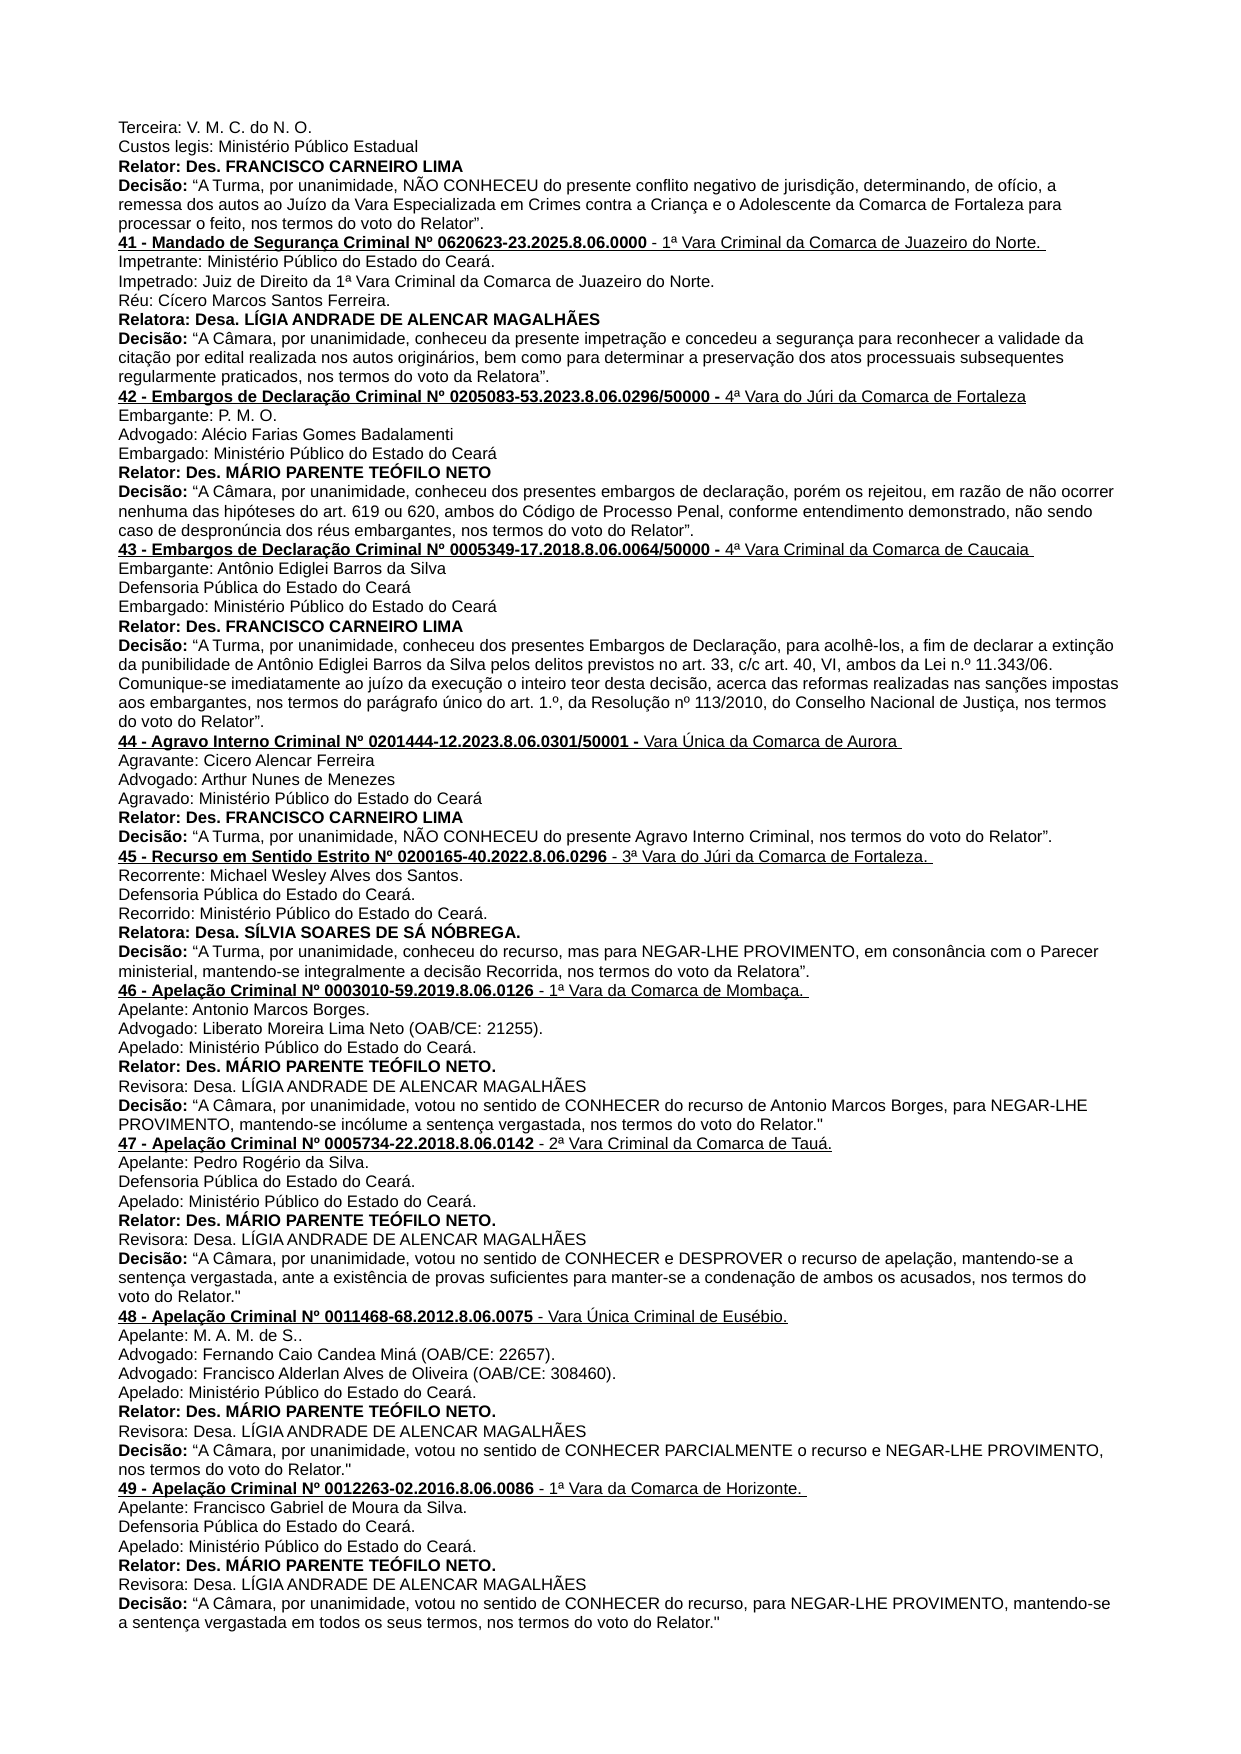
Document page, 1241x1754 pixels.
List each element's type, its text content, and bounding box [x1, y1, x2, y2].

text 44 - Agravo Interno Criminal Nº 0201444-12.2023.8.06.0301/50001 - Vara Única da Comarca de Aurora [118, 731, 1122, 751]
text Advogado: Alécio Farias Gomes Badalamenti [118, 425, 1122, 444]
text Decisão: “A Turma, por unanimidade, NÃO CONHECEU do presente Agravo Interno Criminal, nos termos do voto do Relator”. [118, 827, 1122, 846]
text Embargante: Antônio Ediglei Barros da Silva [118, 559, 1122, 578]
text Defensoria Pública do Estado do Ceará. [118, 1172, 1122, 1191]
text Apelante: M. A. M. de S.. [118, 1326, 1122, 1345]
text Decisão: “A Câmara, por unanimidade, votou no sentido de CONHECER do recurso, para NEGAR-LHE PROVIMENTO, mantendo-se a sentença vergastada em todos os seus termos, nos termos do voto do Relator." [118, 1594, 1122, 1632]
text Advogado: Fernando Caio Candea Miná (OAB/CE: 22657). [118, 1345, 1122, 1364]
text Recorrente: Michael Wesley Alves dos Santos. [118, 866, 1122, 885]
text Advogado: Liberato Moreira Lima Neto (OAB/CE: 21255). [118, 1019, 1122, 1038]
text 47 - Apelação Criminal Nº 0005734-22.2018.8.06.0142 - 2ª Vara Criminal da Comarca de Tauá. [118, 1134, 1122, 1153]
text Relator: Des. FRANCISCO CARNEIRO LIMA [118, 808, 1122, 827]
text Relatora: Desa. SÍLVIA SOARES DE SÁ NÓBREGA. [118, 923, 1122, 942]
text Impetrado: Juiz de Direito da 1ª Vara Criminal da Comarca de Juazeiro do Norte. [118, 271, 1122, 291]
text Decisão: “A Turma, por unanimidade, conheceu do recurso, mas para NEGAR-LHE PROVIMENTO, em consonância com o Parecer ministerial, mantendo-se integralmente a decisão Recorrida, nos termos do voto da Relatora”. [118, 942, 1122, 981]
text 48 - Apelação Criminal Nº 0011468-68.2012.8.06.0075 - Vara Única Criminal de Eusébio. [118, 1306, 1122, 1326]
text Apelado: Ministério Público do Estado do Ceará. [118, 1191, 1122, 1211]
text Relator: Des. MÁRIO PARENTE TEÓFILO NETO. [118, 1211, 1122, 1230]
text Revisora: Desa. LÍGIA ANDRADE DE ALENCAR MAGALHÃES [118, 1230, 1122, 1249]
text Relator: Des. FRANCISCO CARNEIRO LIMA [118, 616, 1122, 636]
text Apelante: Pedro Rogério da Silva. [118, 1153, 1122, 1172]
text Advogado: Arthur Nunes de Menezes [118, 770, 1122, 789]
text Revisora: Desa. LÍGIA ANDRADE DE ALENCAR MAGALHÃES [118, 1421, 1122, 1441]
text Defensoria Pública do Estado do Ceará. [118, 885, 1122, 904]
text Decisão: “A Câmara, por unanimidade, conheceu dos presentes embargos de declaração, porém os rejeitou, em razão de não ocorrer nenhuma das hipóteses do art. 619 ou 620, ambos do Código de Processo Penal, conforme entendimento demonstrado, não sendo caso de despronúncia dos réus embargantes, nos termos do voto do Relator”. [118, 482, 1122, 540]
text Relator: Des. MÁRIO PARENTE TEÓFILO NETO. [118, 1402, 1122, 1421]
text Embargado: Ministério Público do Estado do Ceará [118, 444, 1122, 463]
text 43 - Embargos de Declaração Criminal Nº 0005349-17.2018.8.06.0064/50000 - 4ª Vara Criminal da Comarca de Caucaia [118, 540, 1122, 559]
text Relator: Des. MÁRIO PARENTE TEÓFILO NETO [118, 463, 1122, 482]
text Defensoria Pública do Estado do Ceará. [118, 1517, 1122, 1536]
text 42 - Embargos de Declaração Criminal Nº 0205083-53.2023.8.06.0296/50000 - 4ª Vara do Júri da Comarca de Fortaleza [118, 386, 1122, 406]
text Embargante: P. M. O. [118, 406, 1122, 425]
text Apelante: Francisco Gabriel de Moura da Silva. [118, 1498, 1122, 1517]
text Apelado: Ministério Público do Estado do Ceará. [118, 1383, 1122, 1402]
text Terceira: V. M. C. do N. O. [118, 118, 1122, 137]
text Réu: Cícero Marcos Santos Ferreira. [118, 291, 1122, 310]
text Relator: Des. MÁRIO PARENTE TEÓFILO NETO. [118, 1556, 1122, 1575]
text Embargado: Ministério Público do Estado do Ceará [118, 597, 1122, 616]
text Relator: Des. MÁRIO PARENTE TEÓFILO NETO. [118, 1057, 1122, 1076]
text Advogado: Francisco Alderlan Alves de Oliveira (OAB/CE: 308460). [118, 1364, 1122, 1383]
text Decisão: “A Câmara, por unanimidade, votou no sentido de CONHECER do recurso de Antonio Marcos Borges, para NEGAR-LHE PROVIMENTO, mantendo-se incólume a sentença vergastada, nos termos do voto do Relator." [118, 1096, 1122, 1134]
text Custos legis: Ministério Público Estadual [118, 137, 1122, 156]
text Relatora: Desa. LÍGIA ANDRADE DE ALENCAR MAGALHÃES [118, 310, 1122, 329]
text 49 - Apelação Criminal Nº 0012263-02.2016.8.06.0086 - 1ª Vara da Comarca de Horizonte. [118, 1479, 1122, 1498]
text Decisão: “A Turma, por unanimidade, conheceu dos presentes Embargos de Declaração, para acolhê-los, a fim de declarar a extinção da punibilidade de Antônio Ediglei Barros da Silva pelos delitos previstos no art. 33, c/c art. 40, VI, ambos da Lei n.º 11.343/06. Comunique-se imediatamente ao juízo da execução o inteiro teor desta decisão, acerca das reformas realizadas nas sanções impostas aos embargantes, nos termos do parágrafo único do art. 1.º, da Resolução nº 113/2010, do Conselho Nacional de Justiça, nos termos do voto do Relator”. [118, 636, 1122, 731]
text Agravado: Ministério Público do Estado do Ceará [118, 789, 1122, 808]
text Relator: Des. FRANCISCO CARNEIRO LIMA [118, 156, 1122, 176]
text 46 - Apelação Criminal Nº 0003010-59.2019.8.06.0126 - 1ª Vara da Comarca de Mombaça. [118, 981, 1122, 1000]
text Agravante: Cicero Alencar Ferreira [118, 751, 1122, 770]
text Apelado: Ministério Público do Estado do Ceará. [118, 1038, 1122, 1057]
text Decisão: “A Câmara, por unanimidade, votou no sentido de CONHECER PARCIALMENTE o recurso e NEGAR-LHE PROVIMENTO, nos termos do voto do Relator." [118, 1441, 1122, 1479]
text Decisão: “A Turma, por unanimidade, NÃO CONHECEU do presente conflito negativo de jurisdição, determinando, de ofício, a remessa dos autos ao Juízo da Vara Especializada em Crimes contra a Criança e o Adolescente da Comarca de Fortaleza para processar o feito, nos termos do voto do Relator”. [118, 176, 1122, 233]
text Apelado: Ministério Público do Estado do Ceará. [118, 1536, 1122, 1556]
text Defensoria Pública do Estado do Ceará [118, 578, 1122, 597]
text Decisão: “A Câmara, por unanimidade, conheceu da presente impetração e concedeu a segurança para reconhecer a validade da citação por edital realizada nos autos originários, bem como para determinar a preservação dos atos processuais subsequentes regularmente praticados, nos termos do voto da Relatora”. [118, 329, 1122, 386]
text Revisora: Desa. LÍGIA ANDRADE DE ALENCAR MAGALHÃES [118, 1076, 1122, 1096]
text Decisão: “A Câmara, por unanimidade, votou no sentido de CONHECER e DESPROVER o recurso de apelação, mantendo-se a sentença vergastada, ante a existência de provas suficientes para manter-se a condenação de ambos os acusados, nos termos do voto do Relator." [118, 1249, 1122, 1306]
text Apelante: Antonio Marcos Borges. [118, 1000, 1122, 1019]
text Revisora: Desa. LÍGIA ANDRADE DE ALENCAR MAGALHÃES [118, 1575, 1122, 1594]
text Recorrido: Ministério Público do Estado do Ceará. [118, 904, 1122, 923]
text 45 - Recurso em Sentido Estrito Nº 0200165-40.2022.8.06.0296 - 3ª Vara do Júri da Comarca de Fortaleza. [118, 846, 1122, 866]
text Impetrante: Ministério Público do Estado do Ceará. [118, 252, 1122, 271]
text 41 - Mandado de Segurança Criminal Nº 0620623-23.2025.8.06.0000 - 1ª Vara Criminal da Comarca de Juazeiro do Norte. [118, 233, 1122, 252]
